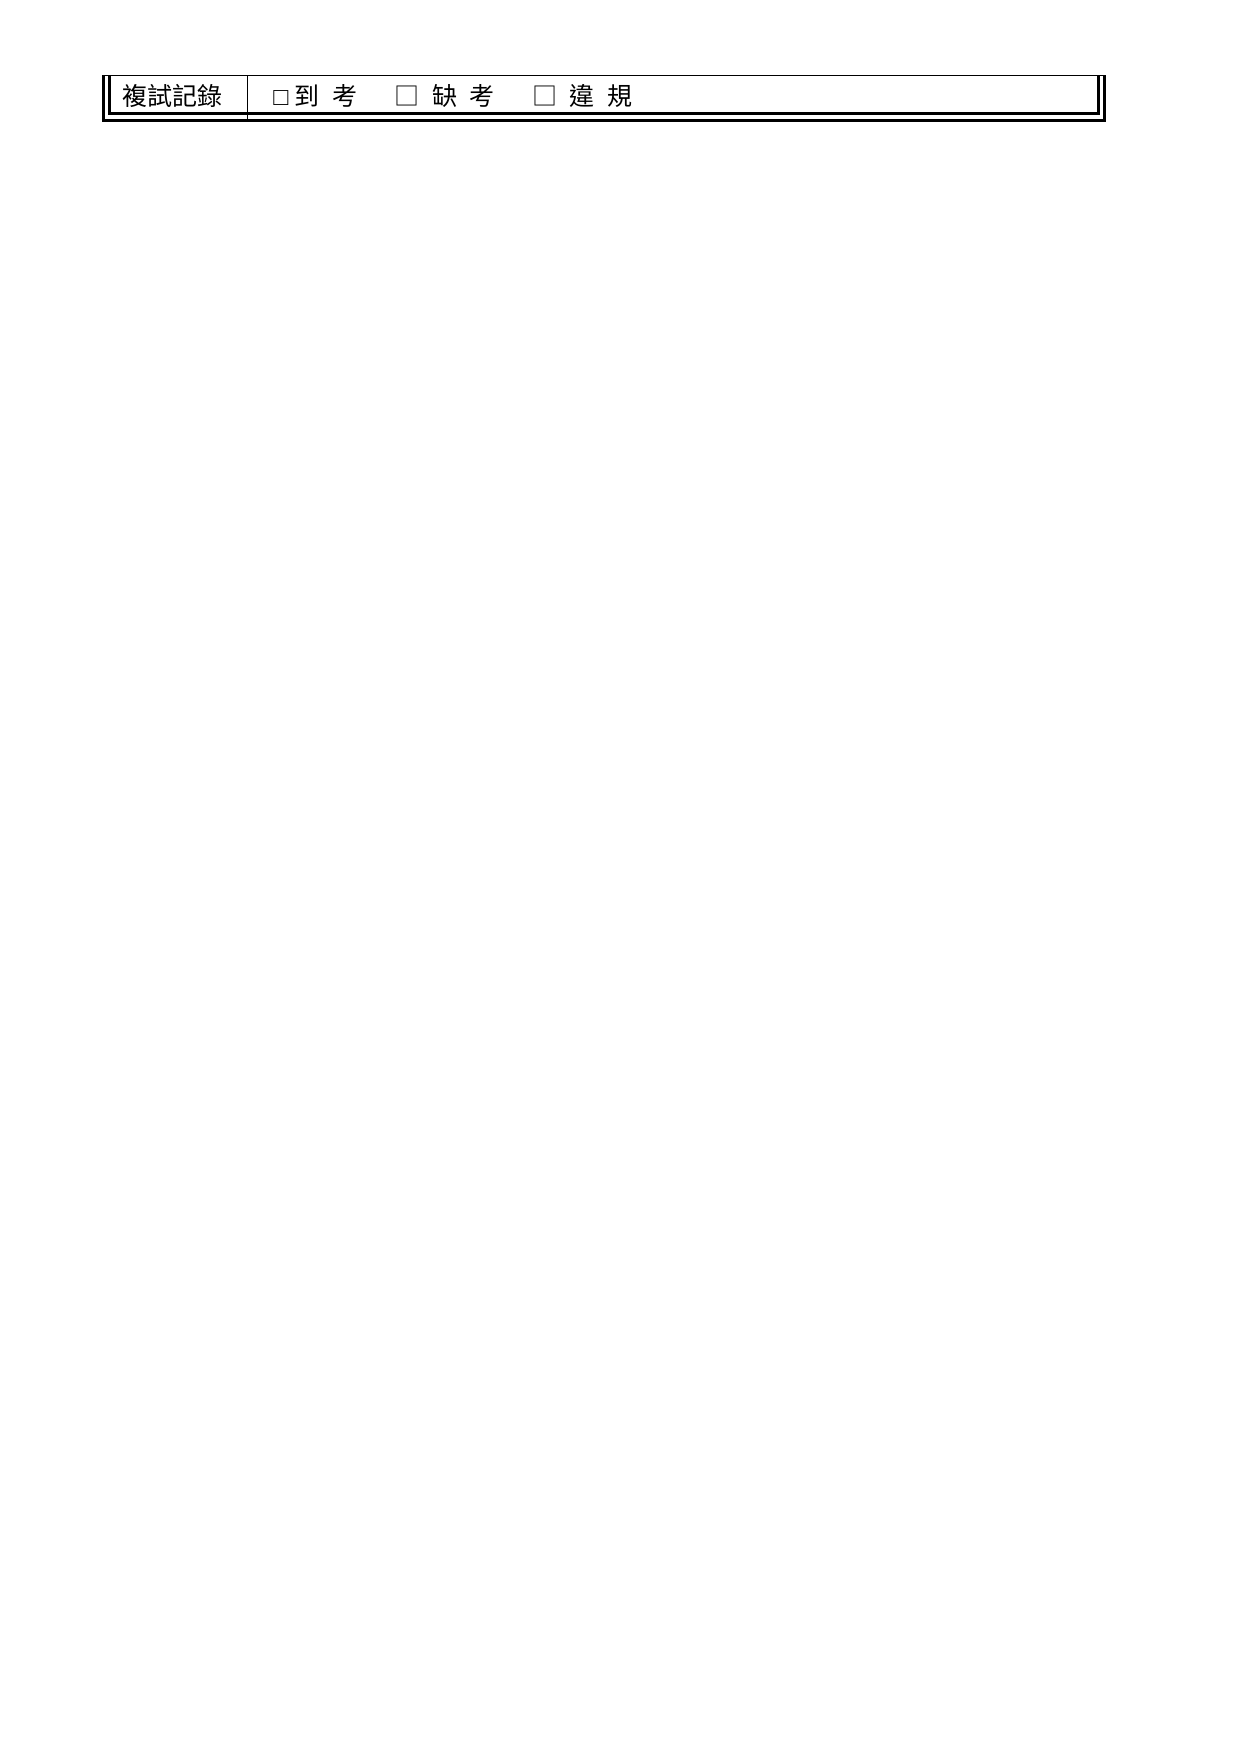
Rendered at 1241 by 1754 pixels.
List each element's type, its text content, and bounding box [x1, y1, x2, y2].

table_cell □ 到 考 □ 缺 考 □ 違 規 [248, 76, 1097, 112]
table_cell 複試記錄 [111, 76, 247, 112]
